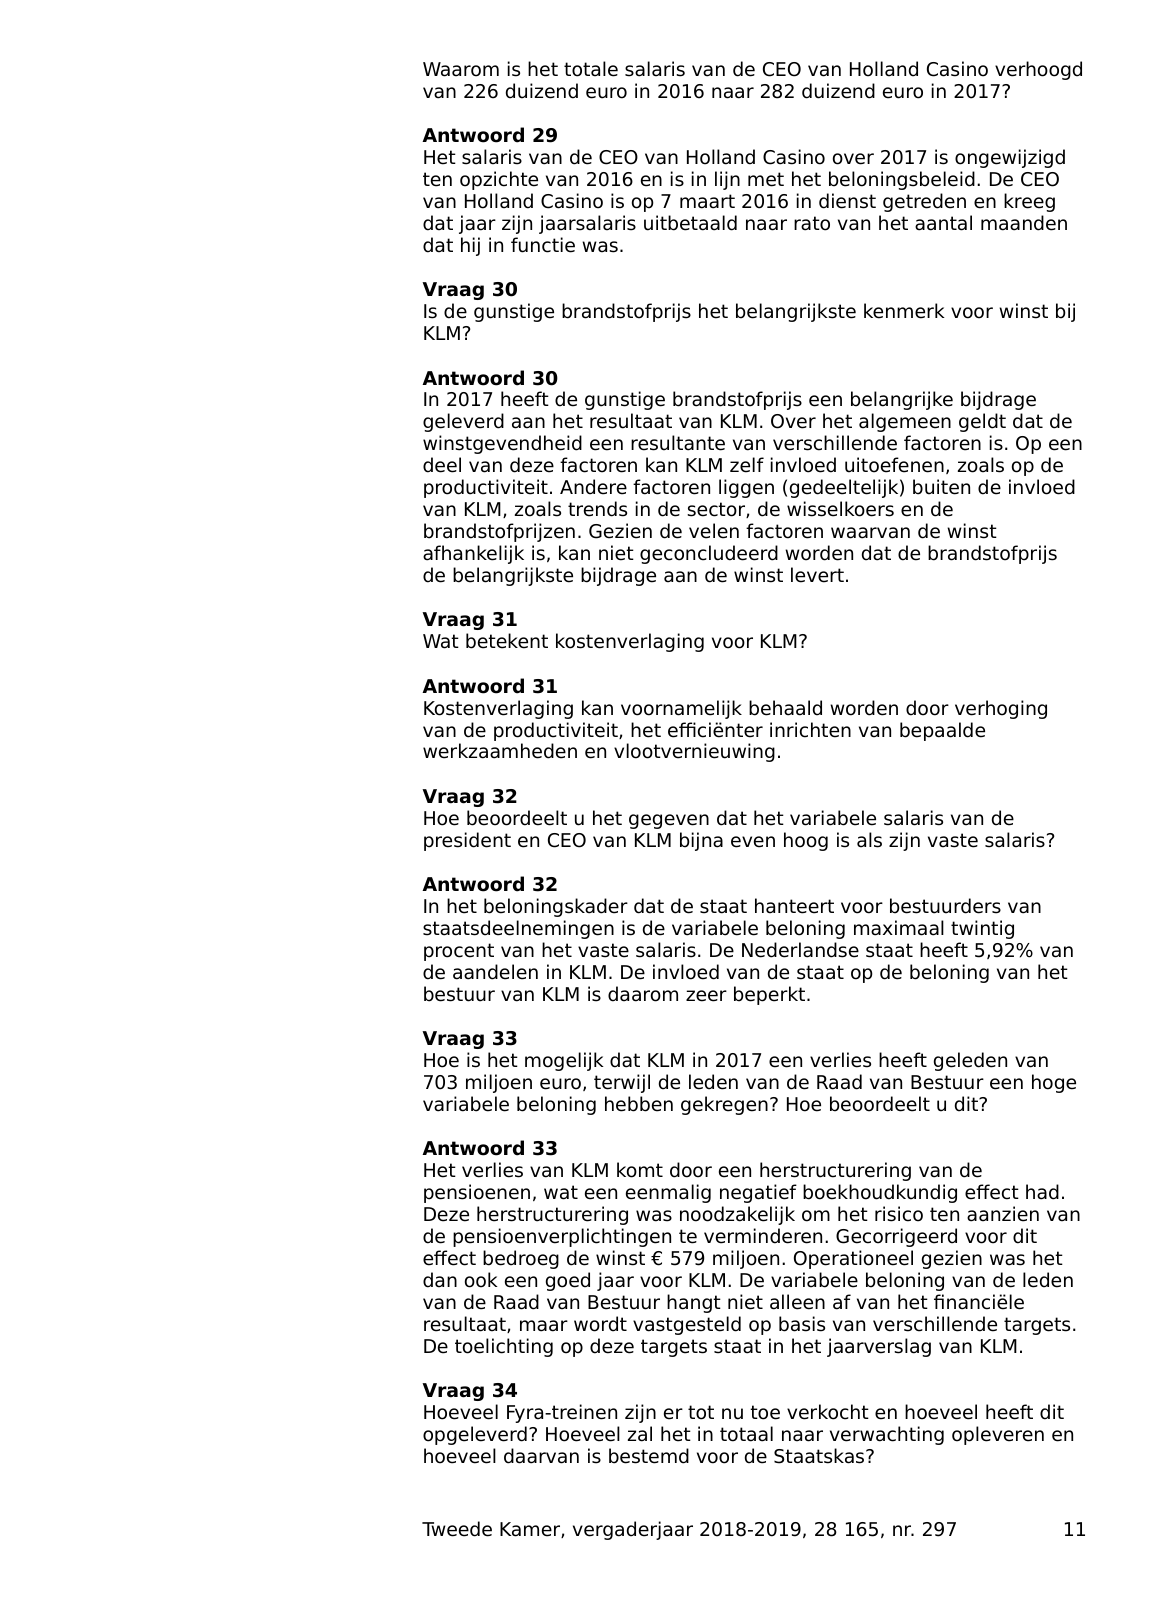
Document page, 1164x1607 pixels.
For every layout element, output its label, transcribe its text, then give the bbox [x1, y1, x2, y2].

text Vraag 30 [422, 279, 1087, 301]
text Vraag 31 [422, 609, 1087, 631]
text Vraag 32 [422, 786, 1087, 808]
text Wat betekent kostenverlaging voor KLM? [422, 631, 1087, 653]
text Het salaris van de CEO van Holland Casino over 2017 is ongewijzigd ten opzichte van 2016 en is in lijn met het beloningsbeleid. De CEO van Holland Casino is op 7 maart 2016 in dienst getreden en kreeg dat jaar zijn jaarsalaris uitbetaald naar rato van het aantal maanden dat hij in functie was. [422, 147, 1087, 257]
text Antwoord 30 [422, 367, 1087, 389]
text In het beloningskader dat de staat hanteert voor bestuurders van staatsdeelnemingen is de variabele beloning maximaal twintig procent van het vaste salaris. De Nederlandse staat heeft 5,92% van de aandelen in KLM. De invloed van de staat op de beloning van het bestuur van KLM is daarom zeer beperkt. [422, 896, 1087, 1006]
text In 2017 heeft de gunstige brandstofprijs een belangrijke bijdrage geleverd aan het resultaat van KLM. Over het algemeen geldt dat de winstgevendheid een resultante van verschillende factoren is. Op een deel van deze factoren kan KLM zelf invloed uitoefenen, zoals op de productiviteit. Andere factoren liggen (gedeeltelijk) buiten de invloed van KLM, zoals trends in de sector, de wisselkoers en de brandstofprijzen. Gezien de velen factoren waarvan de winst afhankelijk is, kan niet geconcludeerd worden dat de brandstofprijs de belangrijkste bijdrage aan de winst levert. [422, 389, 1087, 587]
text Antwoord 31 [422, 676, 1087, 697]
text Hoeveel Fyra-treinen zijn er tot nu toe verkocht en hoeveel heeft dit opgeleverd? Hoeveel zal het in totaal naar verwachting opleveren en hoeveel daarvan is bestemd voor de Staatskas? [422, 1402, 1087, 1468]
text Antwoord 32 [422, 874, 1087, 896]
text Is de gunstige brandstofprijs het belangrijkste kenmerk voor winst bij KLM? [422, 301, 1087, 345]
text Waarom is het totale salaris van de CEO van Holland Casino verhoogd van 226 duizend euro in 2016 naar 282 duizend euro in 2017? [422, 59, 1087, 103]
text Antwoord 29 [422, 125, 1087, 147]
text Kostenverlaging kan voornamelijk behaald worden door verhoging van de productiviteit, het efficiënter inrichten van bepaalde werkzaamheden en vlootvernieuwing. [422, 697, 1087, 763]
text Hoe beoordeelt u het gegeven dat het variabele salaris van de president en CEO van KLM bijna even hoog is als zijn vaste salaris? [422, 808, 1087, 852]
text Hoe is het mogelijk dat KLM in 2017 een verlies heeft geleden van 703 miljoen euro, terwijl de leden van de Raad van Bestuur een hoge variabele beloning hebben gekregen? Hoe beoordeelt u dit? [422, 1050, 1087, 1116]
text Vraag 33 [422, 1028, 1087, 1050]
text Het verlies van KLM komt door een herstructurering van de pensioenen, wat een eenmalig negatief boekhoudkundig effect had. Deze herstructurering was noodzakelijk om het risico ten aanzien van de pensioenverplichtingen te verminderen. Gecorrigeerd voor dit effect bedroeg de winst € 579 miljoen. Operationeel gezien was het dan ook een goed jaar voor KLM. De variabele beloning van de leden van de Raad van Bestuur hangt niet alleen af van het financiële resultaat, maar wordt vastgesteld op basis van verschillende targets. De toelichting op deze targets staat in het jaarverslag van KLM. [422, 1160, 1087, 1358]
text Vraag 34 [422, 1380, 1087, 1402]
text Antwoord 33 [422, 1138, 1087, 1160]
